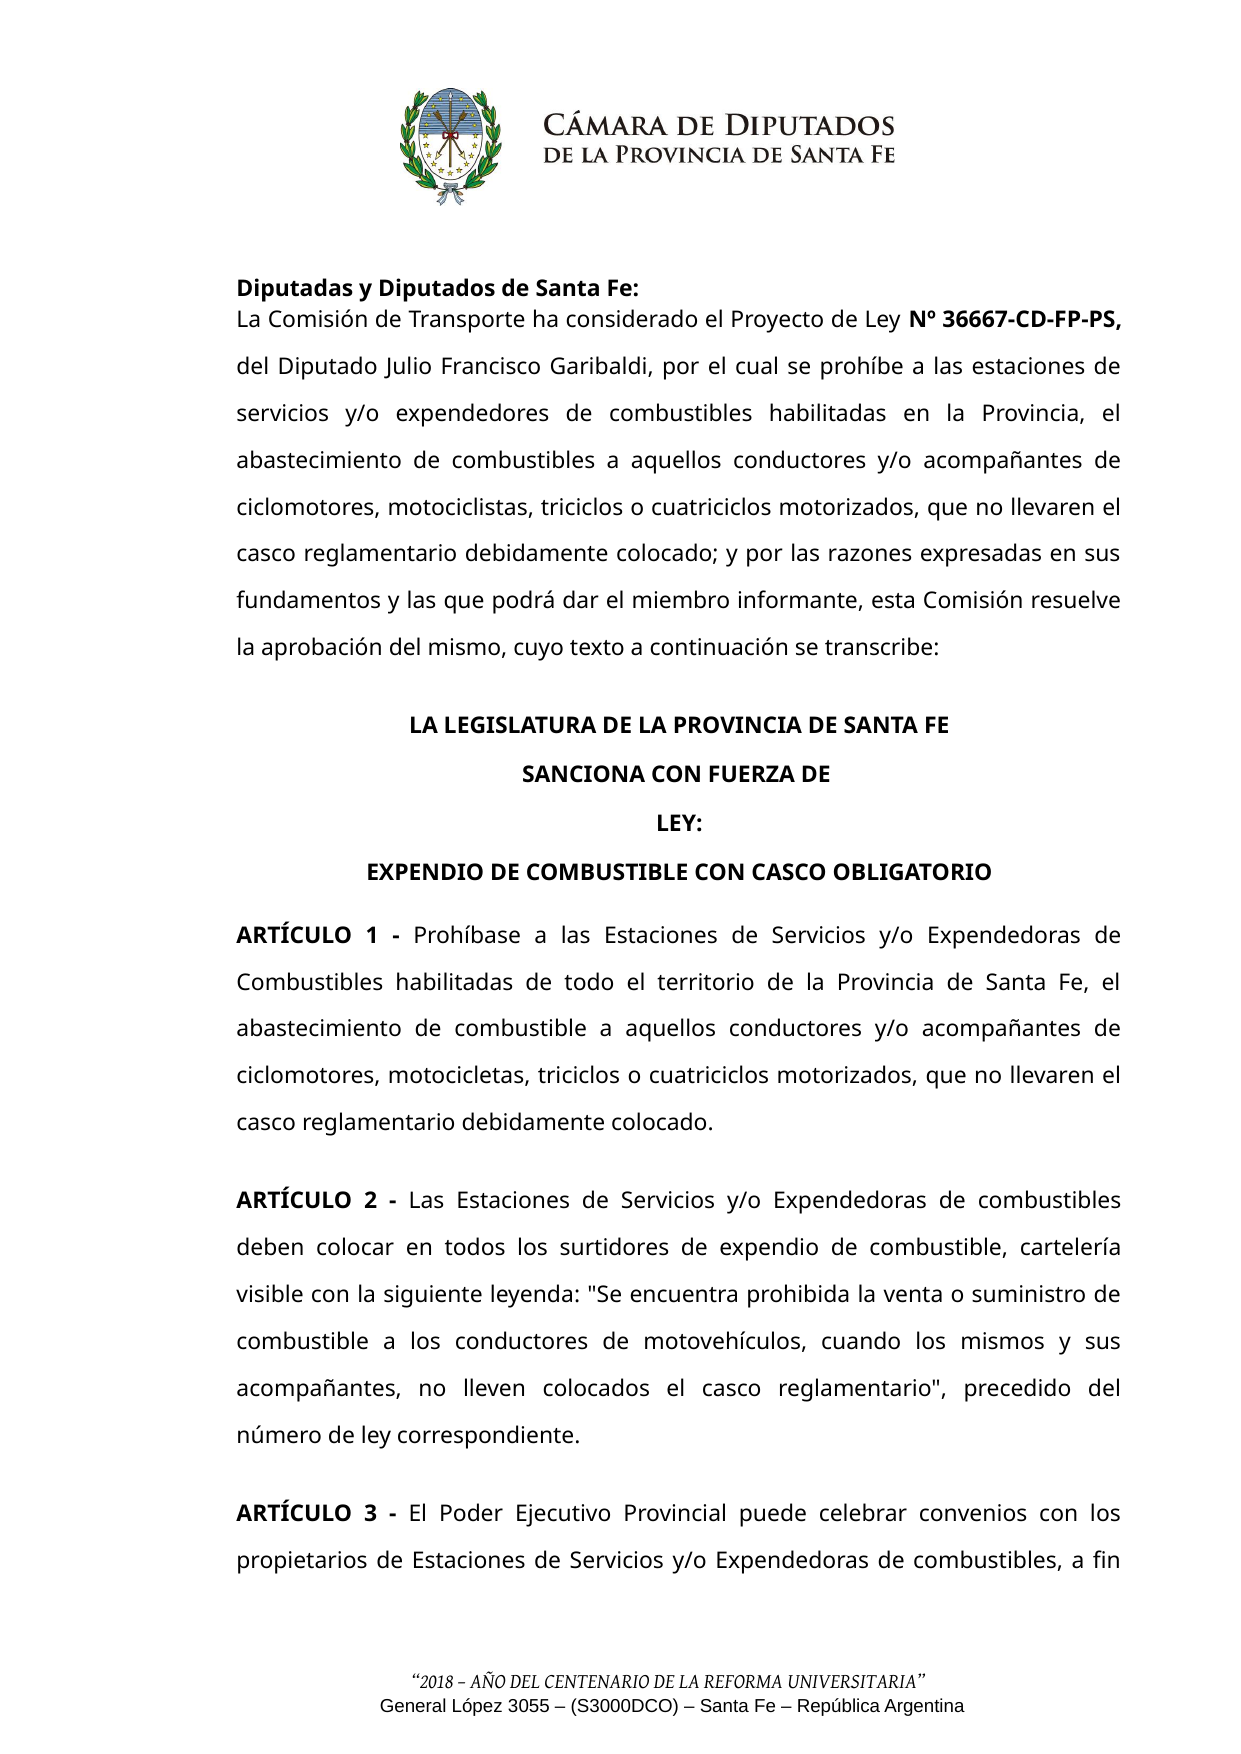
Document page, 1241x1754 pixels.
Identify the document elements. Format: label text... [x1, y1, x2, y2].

text ARTÍCULO 1 - Prohíbase a las Estaciones de Servicios y/o Expendedoras de Combustibles habilitadas de todo el territorio de la Provincia de Santa Fe, el abastecimiento de combustible a aquellos conductores y/o acompañantes de ciclomotores, motocicletas, triciclos o cuatriciclos motorizados, que no llevaren el casco reglamentario debidamente colocado. [236, 918, 1122, 1137]
text Diputadas y Diputados de Santa Fe: [236, 272, 1122, 303]
text SANCIONA CON FUERZA DE [236, 758, 1122, 789]
text La Comisión de Transporte ha considerado el Proyecto de Ley Nº 36667-CD-FP-PS, del Diputado Julio Francisco Garibaldi, por el cual se prohíbe a las estaciones de servicios y/o expendedores de combustibles habilitadas en la Provincia, el abastecimiento de combustibles a aquellos conductores y/o acompañantes de ciclomotores, motociclistas, triciclos o cuatriciclos motorizados, que no llevaren el casco reglamentario debidamente colocado; y por las razones expresadas en sus fundamentos y las que podrá dar el miembro informante, esta Comisión resuelve la aprobación del mismo, cuyo texto a continuación se transcribe: [236, 303, 1122, 662]
text EXPENDIO DE COMBUSTIBLE CON CASCO OBLIGATORIO [236, 856, 1122, 887]
text ARTÍCULO 3 - El Poder Ejecutivo Provincial puede celebrar convenios con los propietarios de Estaciones de Servicios y/o Expendedoras de combustibles, a fin [236, 1497, 1122, 1575]
text LA LEGISLATURA DE LA PROVINCIA DE SANTA FE [236, 709, 1122, 740]
picture [400, 88, 895, 210]
text ARTÍCULO 2 - Las Estaciones de Servicios y/o Expendedoras de combustibles deben colocar en todos los surtidores de expendio de combustible, cartelería visible con la siguiente leyenda: "Se encuentra prohibida la venta o suministro de combustible a los conductores de motovehículos, cuando los mismos y sus acompañantes, no lleven colocados el casco reglamentario", precedido del número de ley correspondiente. [236, 1184, 1122, 1450]
text LEY: [236, 807, 1122, 838]
